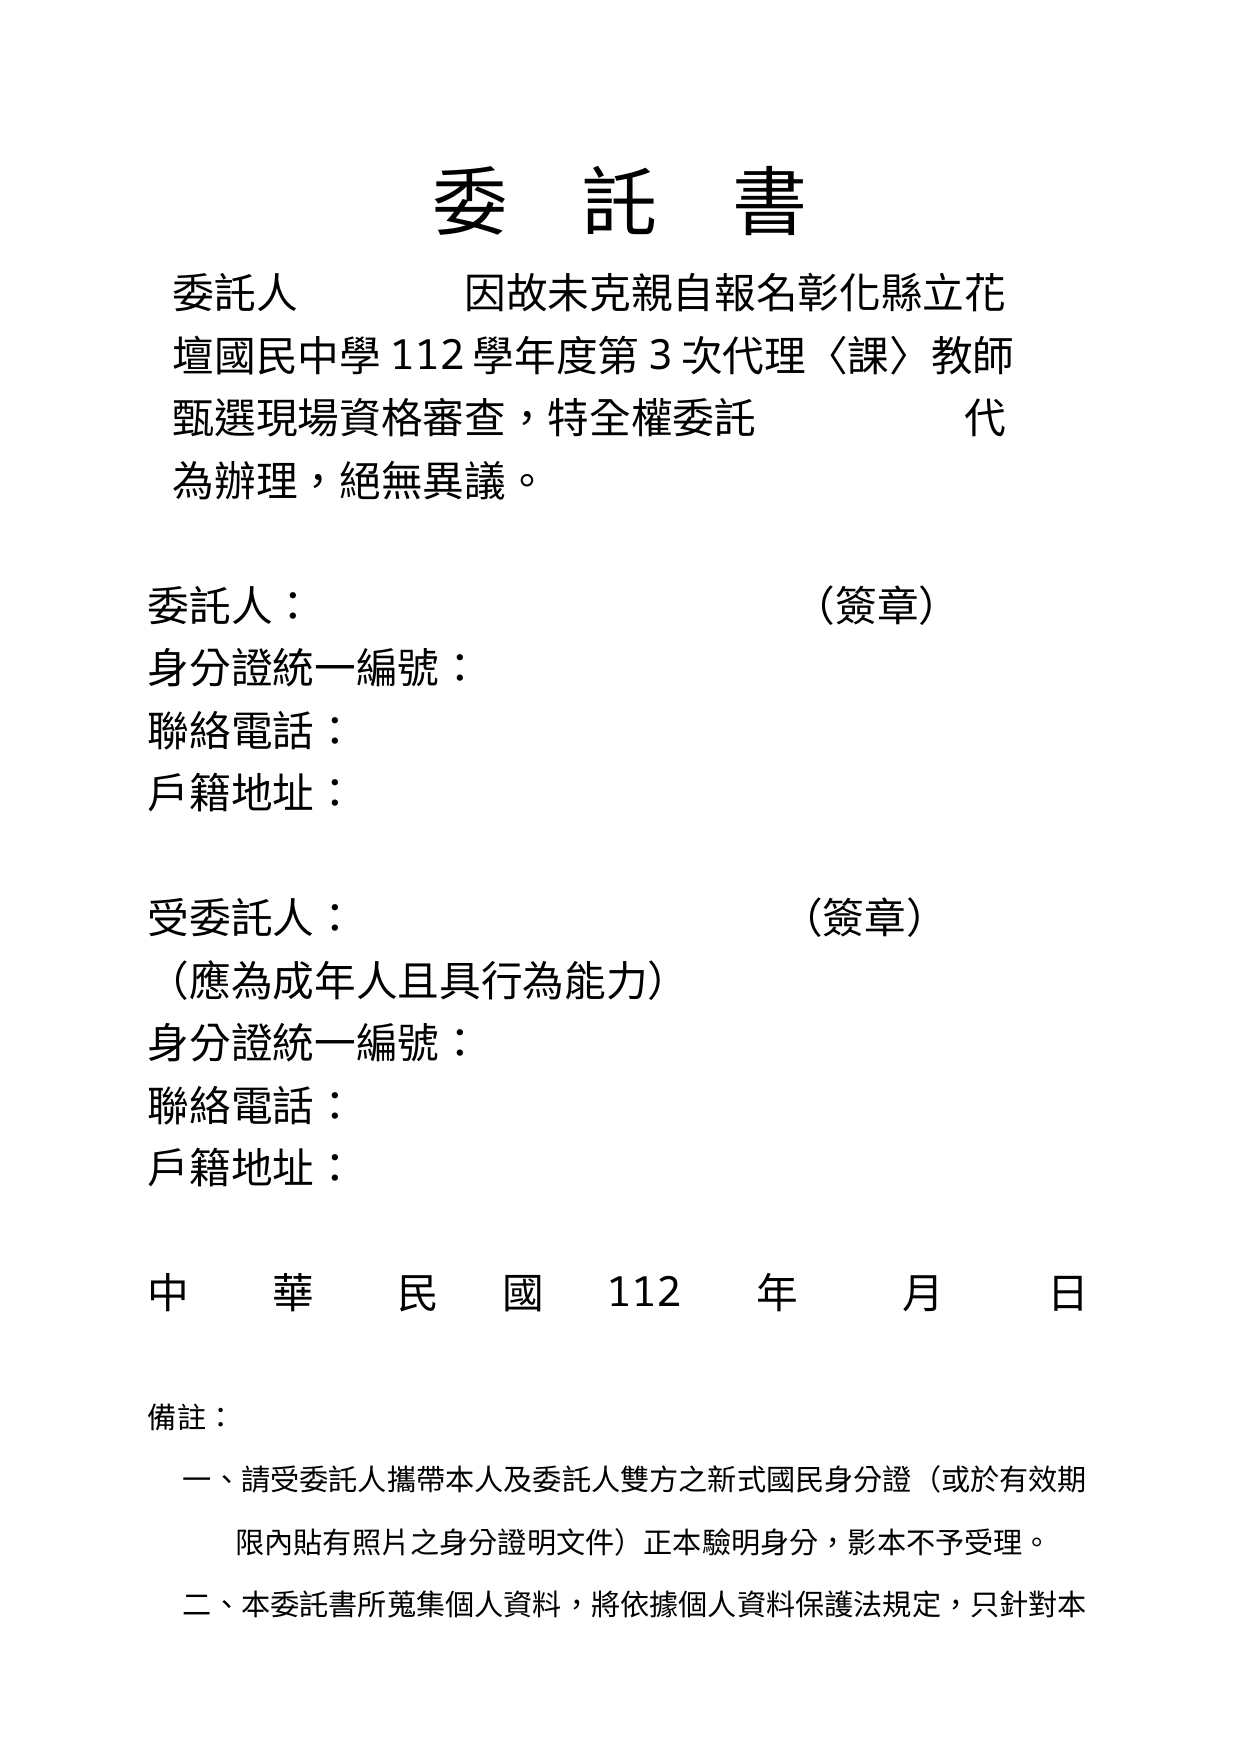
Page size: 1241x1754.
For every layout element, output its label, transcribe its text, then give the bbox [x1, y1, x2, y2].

text 委 託 書 [148, 124, 1092, 249]
text 委託人： （簽章） [148, 561, 1092, 624]
text 聯絡電話： [148, 1061, 1092, 1124]
text 委託人 因故未克親自報名彰化縣立花壇國民中學112學年度第3次代理〈課〉教師甄選現場資格審查，特全權委託 代為辦理，絕無異議。 [173, 249, 1046, 499]
text 受委託人： （簽章） [148, 874, 1092, 936]
text 備註： [148, 1374, 1092, 1436]
text 戶籍地址： [148, 749, 1092, 811]
text 中 華 民 國 112 年 月 日 [148, 1249, 1092, 1311]
text 聯絡電話： [148, 686, 1092, 749]
text 二、本委託書所蒐集個人資料，將依據個人資料保護法規定，只針對本 [148, 1561, 1092, 1624]
text 身分證統一編號： [148, 999, 1092, 1061]
text 戶籍地址： [148, 1124, 1092, 1186]
text 身分證統一編號： [148, 624, 1092, 686]
text （應為成年人且具行為能力） [148, 936, 1092, 999]
text 一、請受委託人攜帶本人及委託人雙方之新式國民身分證（或於有效期限內貼有照片之身分證明文件）正本驗明身分，影本不予受理。 [148, 1436, 1092, 1561]
